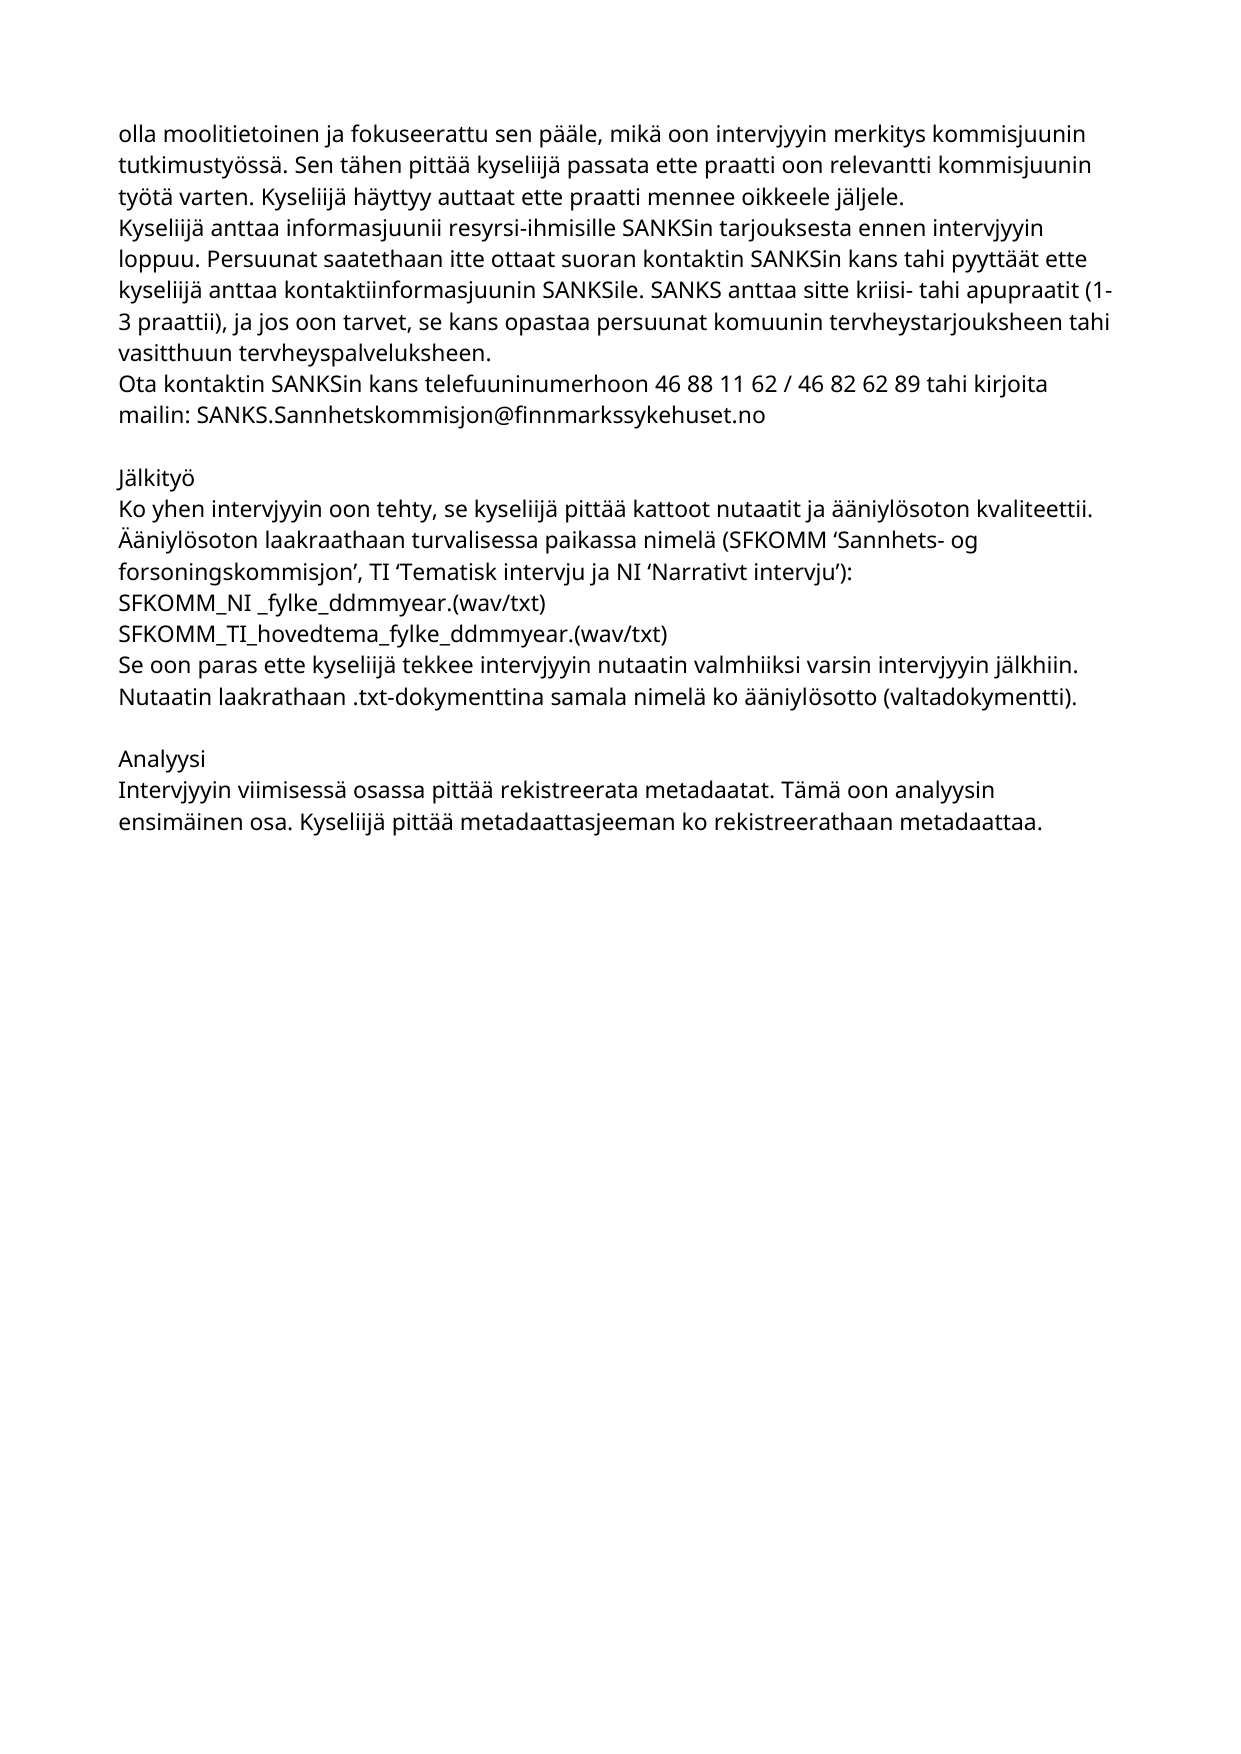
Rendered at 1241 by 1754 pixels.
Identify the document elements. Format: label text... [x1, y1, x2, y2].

text Ota kontaktin SANKSin kans telefuuninumerhoon 46 88 11 62 / 46 82 62 89 tahi kirjoita mailin: SANKS.Sannhetskommisjon@finnmarkssykehuset.no [118, 368, 1122, 431]
text SFKOMM_NI _fylke_ddmmyear.(wav/txt) [118, 587, 1122, 618]
text SFKOMM_TI_hovedtema_fylke_ddmmyear.(wav/txt) [118, 618, 1122, 649]
text Ko yhen intervjyyin oon tehty, se kyseliijä pittää kattoot nutaatit ja ääniylösoton kvaliteettii. Ääniylösoton laakraathaan turvalisessa paikassa nimelä (SFKOMM ‘Sannhets- og forsoningskommisjon’, TI ‘Tematisk intervju ja NI ‘Narrativt intervju’): [118, 493, 1122, 587]
text Analyysi [118, 743, 1122, 774]
text Kyseliijä anttaa informasjuunii resyrsi-ihmisille SANKSin tarjouksesta ennen intervjyyin loppuu. Persuunat saatethaan itte ottaat suoran kontaktin SANKSin kans tahi pyyttäät ette kyseliijä anttaa kontaktiinformasjuunin SANKSile. SANKS anttaa sitte kriisi- tahi apupraatit (1-3 praattii), ja jos oon tarvet, se kans opastaa persuunat komuunin tervheystarjouksheen tahi vasitthuun tervheyspalveluksheen. [118, 212, 1122, 368]
text olla moolitietoinen ja fokuseerattu sen pääle, mikä oon intervjyyin merkitys kommisjuunin tutkimustyössä. Sen tähen pittää kyseliijä passata ette praatti oon relevantti kommisjuunin työtä varten. Kyseliijä häyttyy auttaat ette praatti mennee oikkeele jäljele. [118, 118, 1122, 212]
text Jälkityö [118, 462, 1122, 493]
text Se oon paras ette kyseliijä tekkee intervjyyin nutaatin valmhiiksi varsin intervjyyin jälkhiin. Nutaatin laakrathaan .txt-dokymenttina samala nimelä ko ääniylösotto (valtadokymentti). [118, 649, 1122, 712]
text Intervjyyin viimisessä osassa pittää rekistreerata metadaatat. Tämä oon analyysin ensimäinen osa. Kyseliijä pittää metadaattasjeeman ko rekistreerathaan metadaattaa. [118, 774, 1122, 837]
